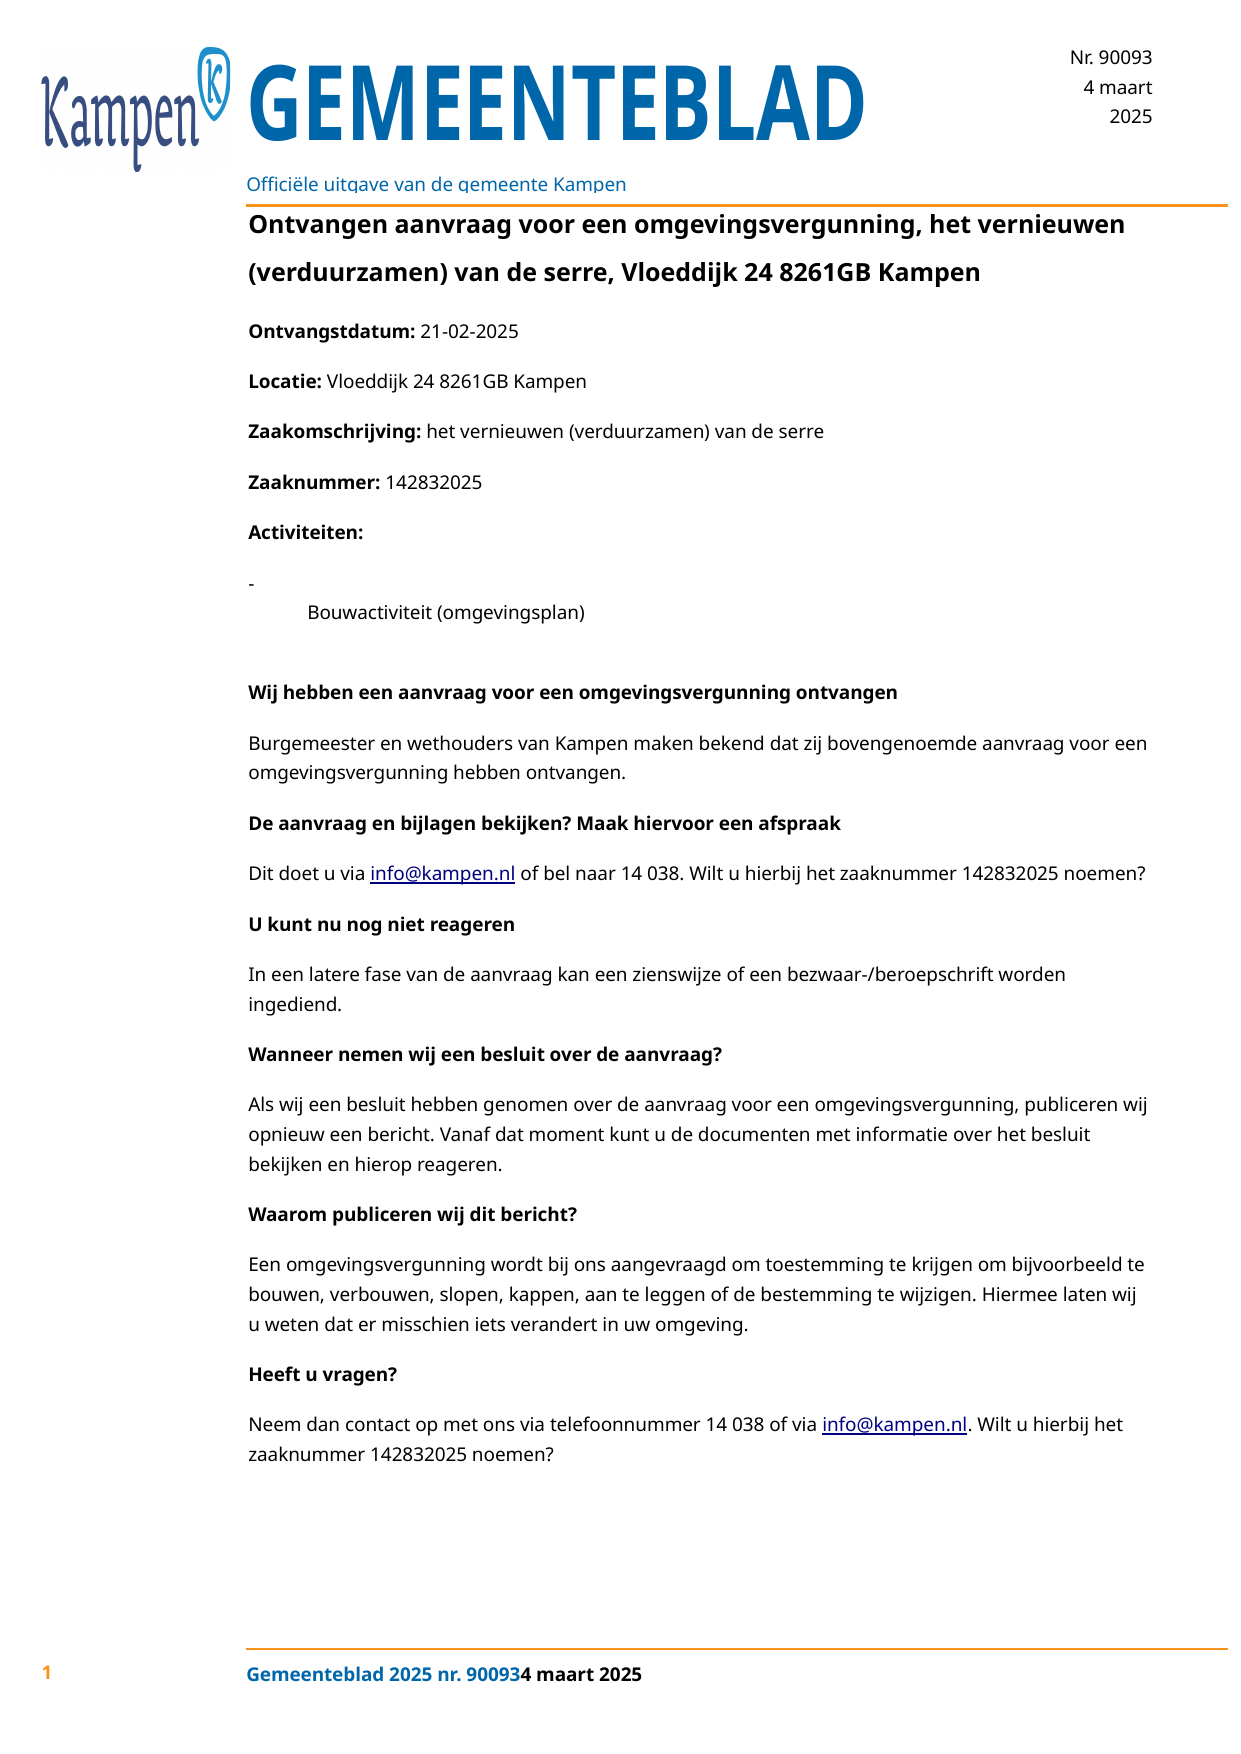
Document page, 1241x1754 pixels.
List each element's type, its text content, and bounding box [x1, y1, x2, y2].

text Activiteiten: [248, 519, 1152, 545]
text Dit doet u via info@kampen.nl of bel naar 14 038. Wilt u hierbij het zaaknummer 142832025 noemen? [248, 860, 1152, 886]
text Locatie: Vloeddijk 24 8261GB Kampen [248, 368, 1152, 394]
text Burgemeester en wethouders van Kampen maken bekend dat zij bovengenoemde aanvraag voor een omgevingsvergunning hebben ontvangen. [248, 730, 1152, 785]
text Wanneer nemen wij een besluit over de aanvraag? [248, 1041, 1152, 1067]
text Zaakomschrijving: het vernieuwen (verduurzamen) van de serre [248, 419, 1152, 444]
text Een omgevingsvergunning wordt bij ons aangevraagd om toestemming te krijgen om bijvoorbeeld te bouwen, verbouwen, slopen, kappen, aan te leggen of de bestemming te wijzigen. Hiermee laten wij u weten dat er misschien iets verandert in uw omgeving. [248, 1252, 1152, 1337]
text Zaaknummer: 142832025 [248, 469, 1152, 495]
text Wij hebben een aanvraag voor een omgevingsvergunning ontvangen [248, 679, 1152, 705]
text U kunt nu nog niet reageren [248, 911, 1152, 937]
text Ontvangstdatum: 21-02-2025 [248, 318, 1152, 344]
text De aanvraag en bijlagen bekijken? Maak hiervoor een afspraak [248, 810, 1152, 836]
text Waarom publiceren wij dit bericht? [248, 1201, 1152, 1227]
text Ontvangen aanvraag voor een omgevingsvergunning, het vernieuwen (verduurzamen) van de serre, Vloeddijk 24 8261GB Kampen [248, 207, 1152, 288]
text In een latere fase van de aanvraag kan een zienswijze of een bezwaar-/beroepschrift worden ingediend. [248, 961, 1152, 1017]
text Neem dan contact op met ons via telefoonnummer 14 038 of via info@kampen.nl. Wilt u hierbij het zaaknummer 142832025 noemen? [248, 1412, 1152, 1467]
text Als wij een besluit hebben genomen over de aanvraag voor een omgevingsvergunning, publiceren wij opnieuw een bericht. Vanaf dat moment kunt u de documenten met informatie over het besluit bekijken en hierop reageren. [248, 1092, 1152, 1177]
text Heeft u vragen? [248, 1361, 1152, 1387]
list Bouwactiviteit (omgevingsplan) [248, 599, 1152, 625]
picture [41, 47, 231, 172]
